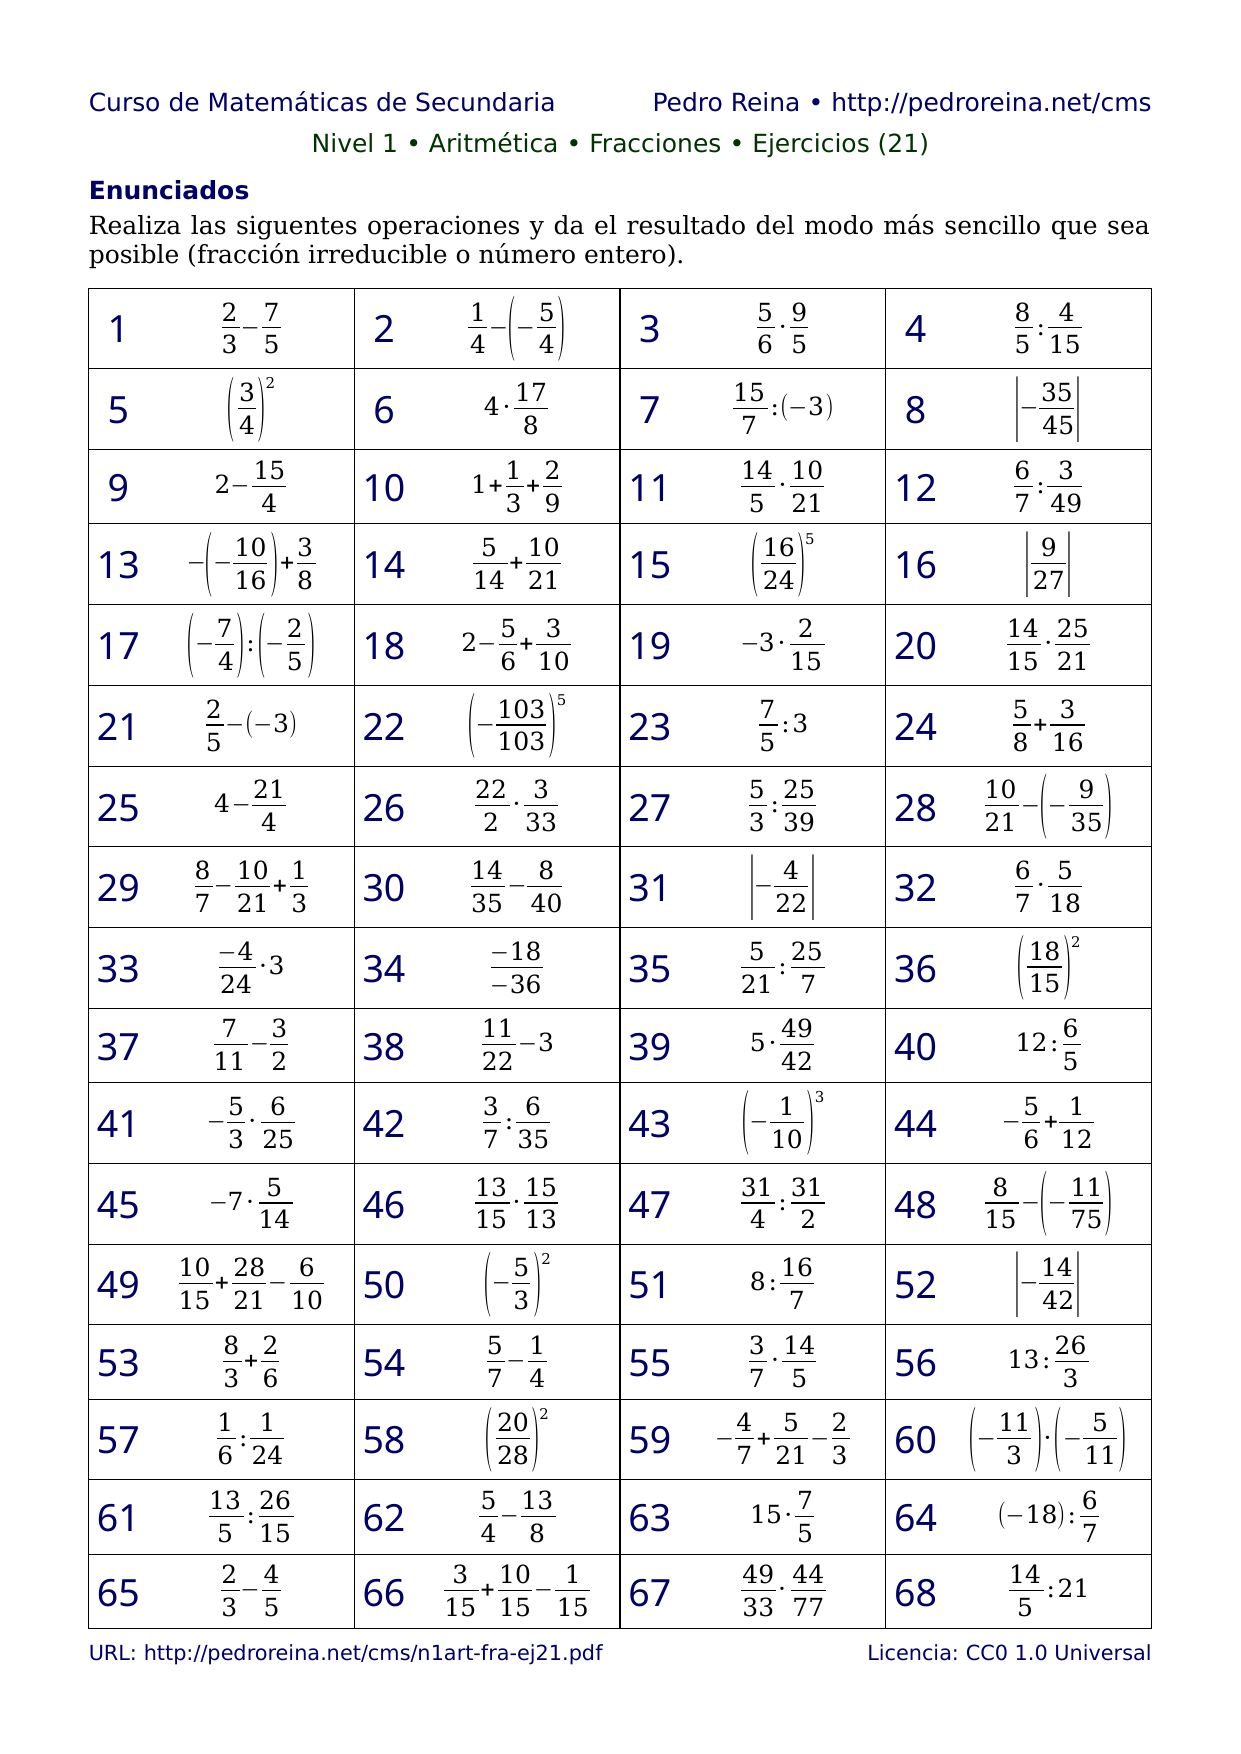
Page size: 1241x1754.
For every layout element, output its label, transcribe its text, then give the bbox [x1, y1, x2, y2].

table_cell [413, 767, 619, 846]
table_header 1 [89, 289, 147, 368]
table_cell 51 [621, 1245, 679, 1324]
table_cell [945, 1083, 1151, 1163]
table_cell 13 [89, 524, 147, 604]
table_cell 44 [886, 1083, 945, 1163]
table_cell 47 [621, 1164, 679, 1243]
table_cell 54 [355, 1325, 413, 1398]
text Nivel 1 • Aritmética • Fracciones • Ejercicios (21) [88, 129, 1152, 159]
table_cell [148, 767, 354, 846]
table_cell 46 [355, 1164, 413, 1243]
table_cell [413, 1325, 619, 1398]
table_cell [945, 847, 1151, 927]
table_cell [148, 1009, 354, 1082]
table_cell [679, 1164, 885, 1243]
table_cell [148, 1164, 354, 1243]
table_cell 45 [89, 1164, 147, 1243]
table_cell 38 [355, 1009, 413, 1082]
table_cell [679, 1009, 885, 1082]
text Enunciados [88, 176, 1152, 206]
table_cell [945, 450, 1151, 523]
table_cell 67 [621, 1555, 679, 1628]
table_cell 8 [886, 369, 945, 449]
table_cell 65 [89, 1555, 147, 1628]
table_cell [679, 450, 885, 523]
table_cell 34 [355, 928, 413, 1008]
table_cell 62 [355, 1480, 413, 1554]
table_cell 57 [89, 1400, 147, 1479]
table_cell 66 [355, 1555, 413, 1628]
table_cell [679, 847, 885, 927]
table_cell 10 [355, 450, 413, 523]
table_cell [148, 1400, 354, 1479]
table_cell 59 [621, 1400, 679, 1479]
table_cell 16 [886, 524, 945, 604]
table_cell 12 [886, 450, 945, 523]
table_cell 61 [89, 1480, 147, 1554]
table_cell [148, 524, 354, 604]
text Curso de Matemáticas de Secundaria Pedro Reina • http://pedroreina.net/cms [88, 88, 1152, 118]
table_cell [148, 1083, 354, 1163]
table_cell 23 [621, 686, 679, 766]
table_cell [148, 1555, 354, 1628]
table_header 4 [886, 289, 945, 368]
table_cell 14 [355, 524, 413, 604]
table_cell 37 [89, 1009, 147, 1082]
table_cell [413, 928, 619, 1008]
table_cell 18 [355, 605, 413, 685]
table_cell 15 [621, 524, 679, 604]
table_cell [945, 524, 1151, 604]
table_cell [679, 524, 885, 604]
table_cell 56 [886, 1325, 945, 1398]
table_cell [945, 1400, 1151, 1479]
table_cell [679, 767, 885, 846]
table_cell [945, 1480, 1151, 1554]
table_cell 19 [621, 605, 679, 685]
table_cell [148, 1480, 354, 1554]
table_cell 49 [89, 1245, 147, 1324]
table_cell 5 [89, 369, 147, 449]
table_cell 28 [886, 767, 945, 846]
table_cell [945, 1009, 1151, 1082]
table_cell [679, 1325, 885, 1398]
table_cell [148, 928, 354, 1008]
table_cell 6 [355, 369, 413, 449]
table_cell [945, 686, 1151, 766]
table_cell 63 [621, 1480, 679, 1554]
table_cell 53 [89, 1325, 147, 1398]
text Realiza las siguentes operaciones y da el resultado del modo más sencillo que sea posible (fracción irreducible o número entero). [88, 211, 1152, 270]
table_cell [413, 369, 619, 449]
table_cell [148, 847, 354, 927]
table_cell 41 [89, 1083, 147, 1163]
table_cell [679, 1555, 885, 1628]
table_cell 25 [89, 767, 147, 846]
table_cell [945, 1164, 1151, 1243]
table_cell [413, 686, 619, 766]
table_cell [148, 686, 354, 766]
table_cell 42 [355, 1083, 413, 1163]
table_cell [945, 928, 1151, 1008]
table_cell [148, 450, 354, 523]
table_cell 9 [89, 450, 147, 523]
table_cell [945, 1555, 1151, 1628]
table_cell [413, 1400, 619, 1479]
table_cell [413, 1555, 619, 1628]
table_cell 24 [886, 686, 945, 766]
table_cell [679, 1400, 885, 1479]
table_cell 60 [886, 1400, 945, 1479]
table_cell [413, 605, 619, 685]
table_cell [679, 1480, 885, 1554]
table_cell 33 [89, 928, 147, 1008]
table_cell 35 [621, 928, 679, 1008]
table_cell [413, 1245, 619, 1324]
table_cell 68 [886, 1555, 945, 1628]
table_cell [413, 524, 619, 604]
table_cell [679, 928, 885, 1008]
table_cell 32 [886, 847, 945, 927]
table_cell [945, 605, 1151, 685]
table_cell 11 [621, 450, 679, 523]
table_cell [679, 1245, 885, 1324]
table_cell [945, 1325, 1151, 1398]
table_cell [679, 1083, 885, 1163]
table_cell 39 [621, 1009, 679, 1082]
table_cell [679, 605, 885, 685]
table_cell [945, 767, 1151, 846]
table_cell 55 [621, 1325, 679, 1398]
table_cell [148, 605, 354, 685]
table_cell [413, 847, 619, 927]
table_header 3 [621, 289, 679, 368]
table_cell [413, 1009, 619, 1082]
table_cell [148, 1325, 354, 1398]
table_header [413, 289, 619, 368]
table_cell 40 [886, 1009, 945, 1082]
table_cell 48 [886, 1164, 945, 1243]
table_cell 64 [886, 1480, 945, 1554]
table_header 2 [355, 289, 413, 368]
table_cell 20 [886, 605, 945, 685]
table_cell 26 [355, 767, 413, 846]
table_cell 50 [355, 1245, 413, 1324]
table_cell [945, 1245, 1151, 1324]
table_cell 22 [355, 686, 413, 766]
table_cell 29 [89, 847, 147, 927]
table_cell [413, 1480, 619, 1554]
table_cell 21 [89, 686, 147, 766]
table_cell [413, 1164, 619, 1243]
table_cell [679, 369, 885, 449]
table_cell [679, 686, 885, 766]
table_cell [413, 450, 619, 523]
table_header [945, 289, 1151, 368]
table_cell 7 [621, 369, 679, 449]
table_cell [148, 1245, 354, 1324]
table_cell [413, 1083, 619, 1163]
table_header [679, 289, 885, 368]
table_cell 43 [621, 1083, 679, 1163]
table_cell 36 [886, 928, 945, 1008]
table_cell 52 [886, 1245, 945, 1324]
table_cell 17 [89, 605, 147, 685]
table_cell 58 [355, 1400, 413, 1479]
table_cell 31 [621, 847, 679, 927]
table_header [148, 289, 354, 368]
table_cell [148, 369, 354, 449]
table_cell 30 [355, 847, 413, 927]
table_cell 27 [621, 767, 679, 846]
table_cell [945, 369, 1151, 449]
